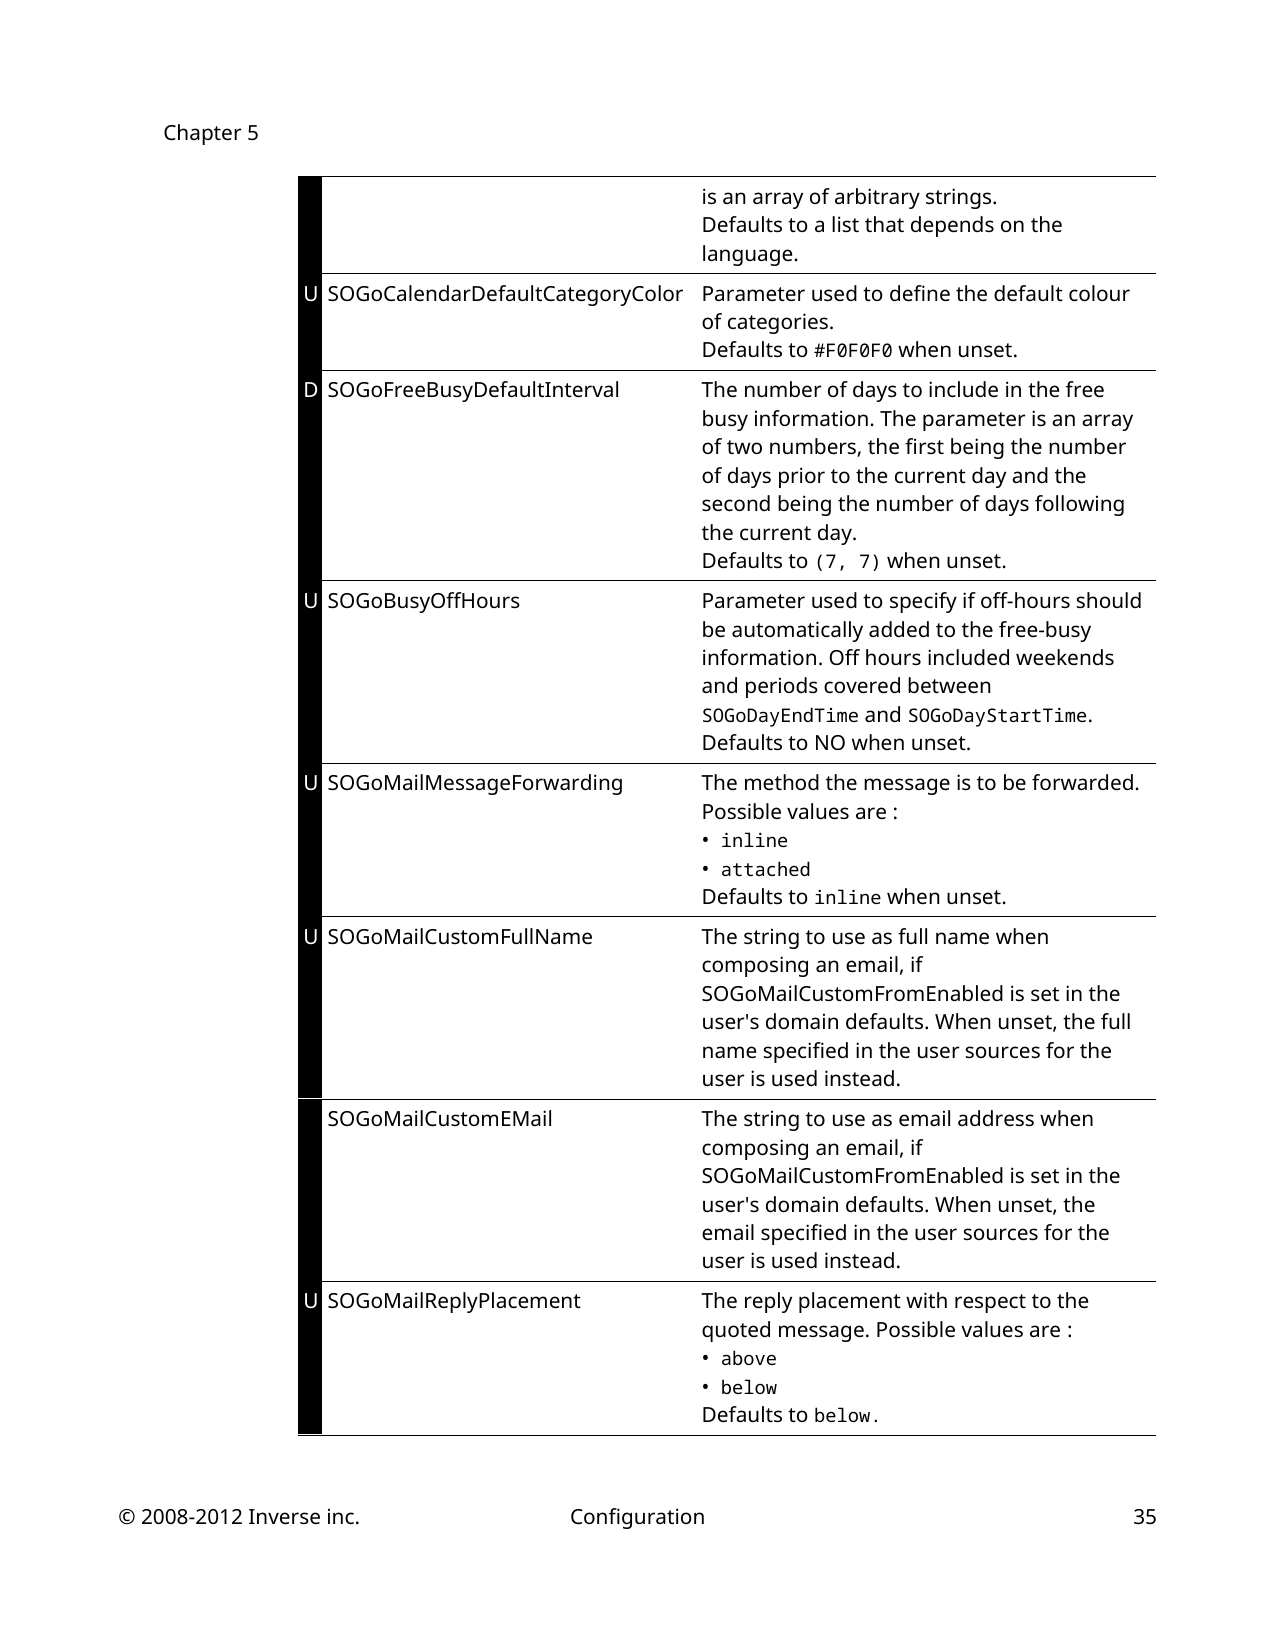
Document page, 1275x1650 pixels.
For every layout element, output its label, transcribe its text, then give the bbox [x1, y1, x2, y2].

table_cell D [298, 371, 322, 580]
table_cell Parameter used to specify if off-hours should be automatically added to the free-busy information. Off hours included weekends and periods covered between SOGoDayEndTime and SOGoDayStartTime. Defaults to NO when unset. [696, 581, 1156, 763]
table_cell The string to use as full name when composing an email, if SOGoMailCustomFromEnabled is set in the user's domain defaults. When unset, the full name specified in the user sources for the user is used instead. [696, 917, 1156, 1098]
table_cell SOGoCalendarDefaultCategoryColor [322, 274, 696, 370]
table_cell SOGoBusyOffHours [322, 581, 696, 763]
table_cell U [298, 764, 322, 916]
table_cell SOGoFreeBusyDefaultInterval [322, 371, 696, 580]
table_cell The reply placement with respect to the quoted message. Possible values are : • above • below Defaults to below. [696, 1282, 1156, 1434]
table_cell Parameter used to define the default colour of categories. Defaults to #F0F0F0 when unset. [696, 274, 1156, 370]
table_cell SOGoMailCustomEMail [322, 1100, 696, 1281]
table_cell [298, 177, 322, 273]
table_cell is an array of arbitrary strings. Defaults to a list that depends on the language. [696, 177, 1156, 273]
table_cell U [298, 581, 322, 763]
table_cell SOGoMailMessageForwarding [322, 764, 696, 916]
table_cell U [298, 274, 322, 370]
table_cell The method the message is to be forwarded. Possible values are : • inline • attached Defaults to inline when unset. [696, 764, 1156, 916]
table_cell [298, 1100, 322, 1281]
table_cell The string to use as email address when composing an email, if SOGoMailCustomFromEnabled is set in the user's domain defaults. When unset, the email specified in the user sources for the user is used instead. [696, 1100, 1156, 1281]
table_cell SOGoMailCustomFullName [322, 917, 696, 1098]
table_cell U [298, 1282, 322, 1434]
table_cell [322, 177, 696, 273]
table_cell U [298, 917, 322, 1098]
table_cell SOGoMailReplyPlacement [322, 1282, 696, 1434]
table_cell The number of days to include in the free busy information. The parameter is an array of two numbers, the first being the number of days prior to the current day and the second being the number of days following the current day. Defaults to (7, 7) when unset. [696, 371, 1156, 580]
